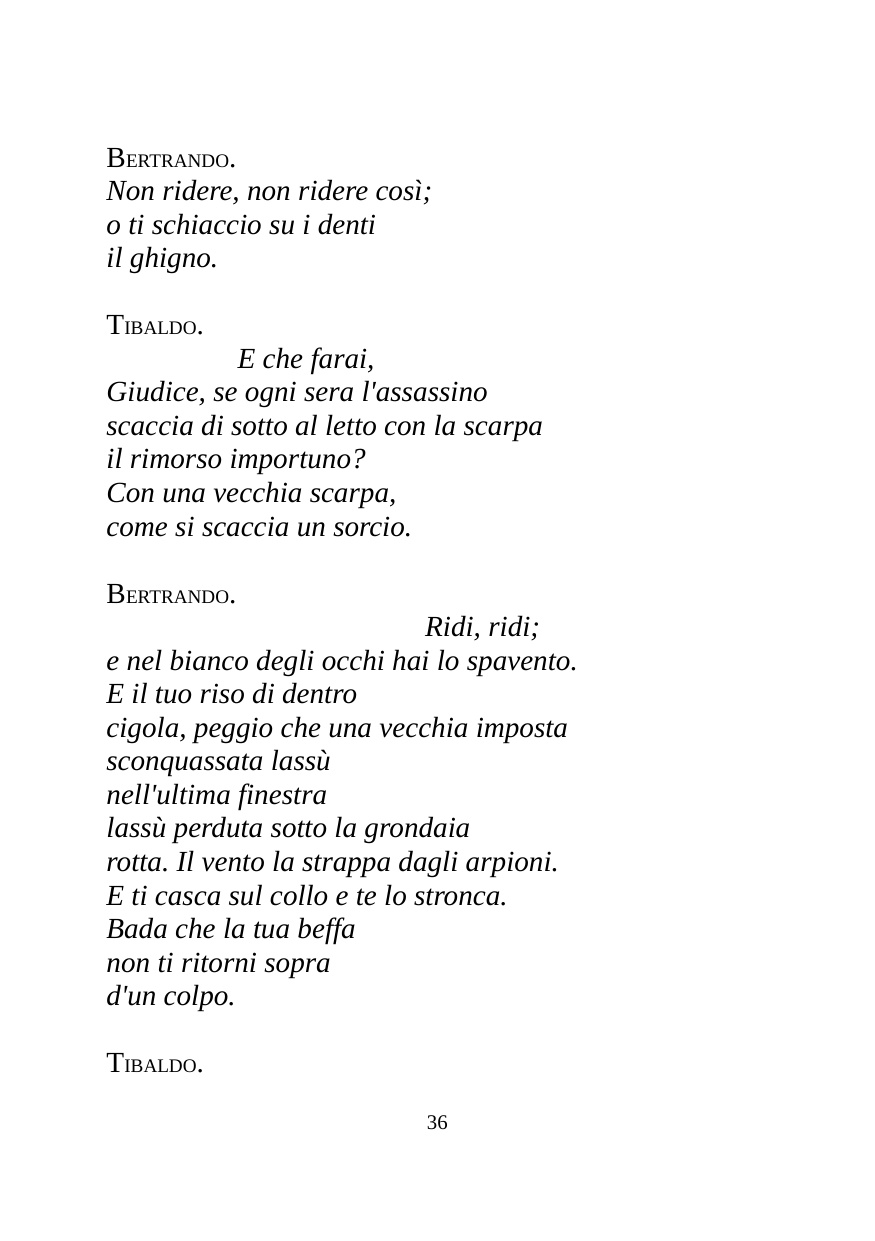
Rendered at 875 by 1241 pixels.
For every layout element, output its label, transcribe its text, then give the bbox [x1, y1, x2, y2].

text come si scaccia un sorcio. [106, 509, 768, 542]
text E che farai, [237, 341, 768, 374]
text cigola, peggio che una vecchia imposta [106, 710, 768, 743]
text e nel bianco degli occhi hai lo spavento. [106, 643, 768, 676]
text Tibaldo. [106, 1045, 768, 1079]
text Tibaldo. [106, 307, 768, 341]
text Ridi, ridi; [425, 609, 768, 643]
text lassù perduta sotto la grondaia [106, 811, 768, 844]
text nell'ultima finestra [106, 777, 768, 811]
text Bertrando. [106, 576, 768, 609]
text scaccia di sotto al letto con la scarpa [106, 408, 768, 442]
text Bertrando. [106, 140, 768, 173]
text rotta. Il vento la strappa dagli arpioni. [106, 844, 768, 878]
text E il tuo riso di dentro [106, 676, 768, 710]
text il ghigno. [106, 240, 768, 274]
text Non ridere, non ridere così; [106, 173, 768, 207]
text Giudice, se ogni sera l'assassino [106, 374, 768, 408]
text il rimorso importuno? [106, 442, 768, 475]
text sconquassata lassù [106, 743, 768, 777]
text o ti schiaccio su i denti [106, 207, 768, 240]
text non ti ritorni sopra [106, 945, 768, 978]
text Con una vecchia scarpa, [106, 475, 768, 509]
text d'un colpo. [106, 978, 768, 1012]
text E ti casca sul collo e te lo stronca. [106, 878, 768, 911]
text Bada che la tua beffa [106, 911, 768, 945]
